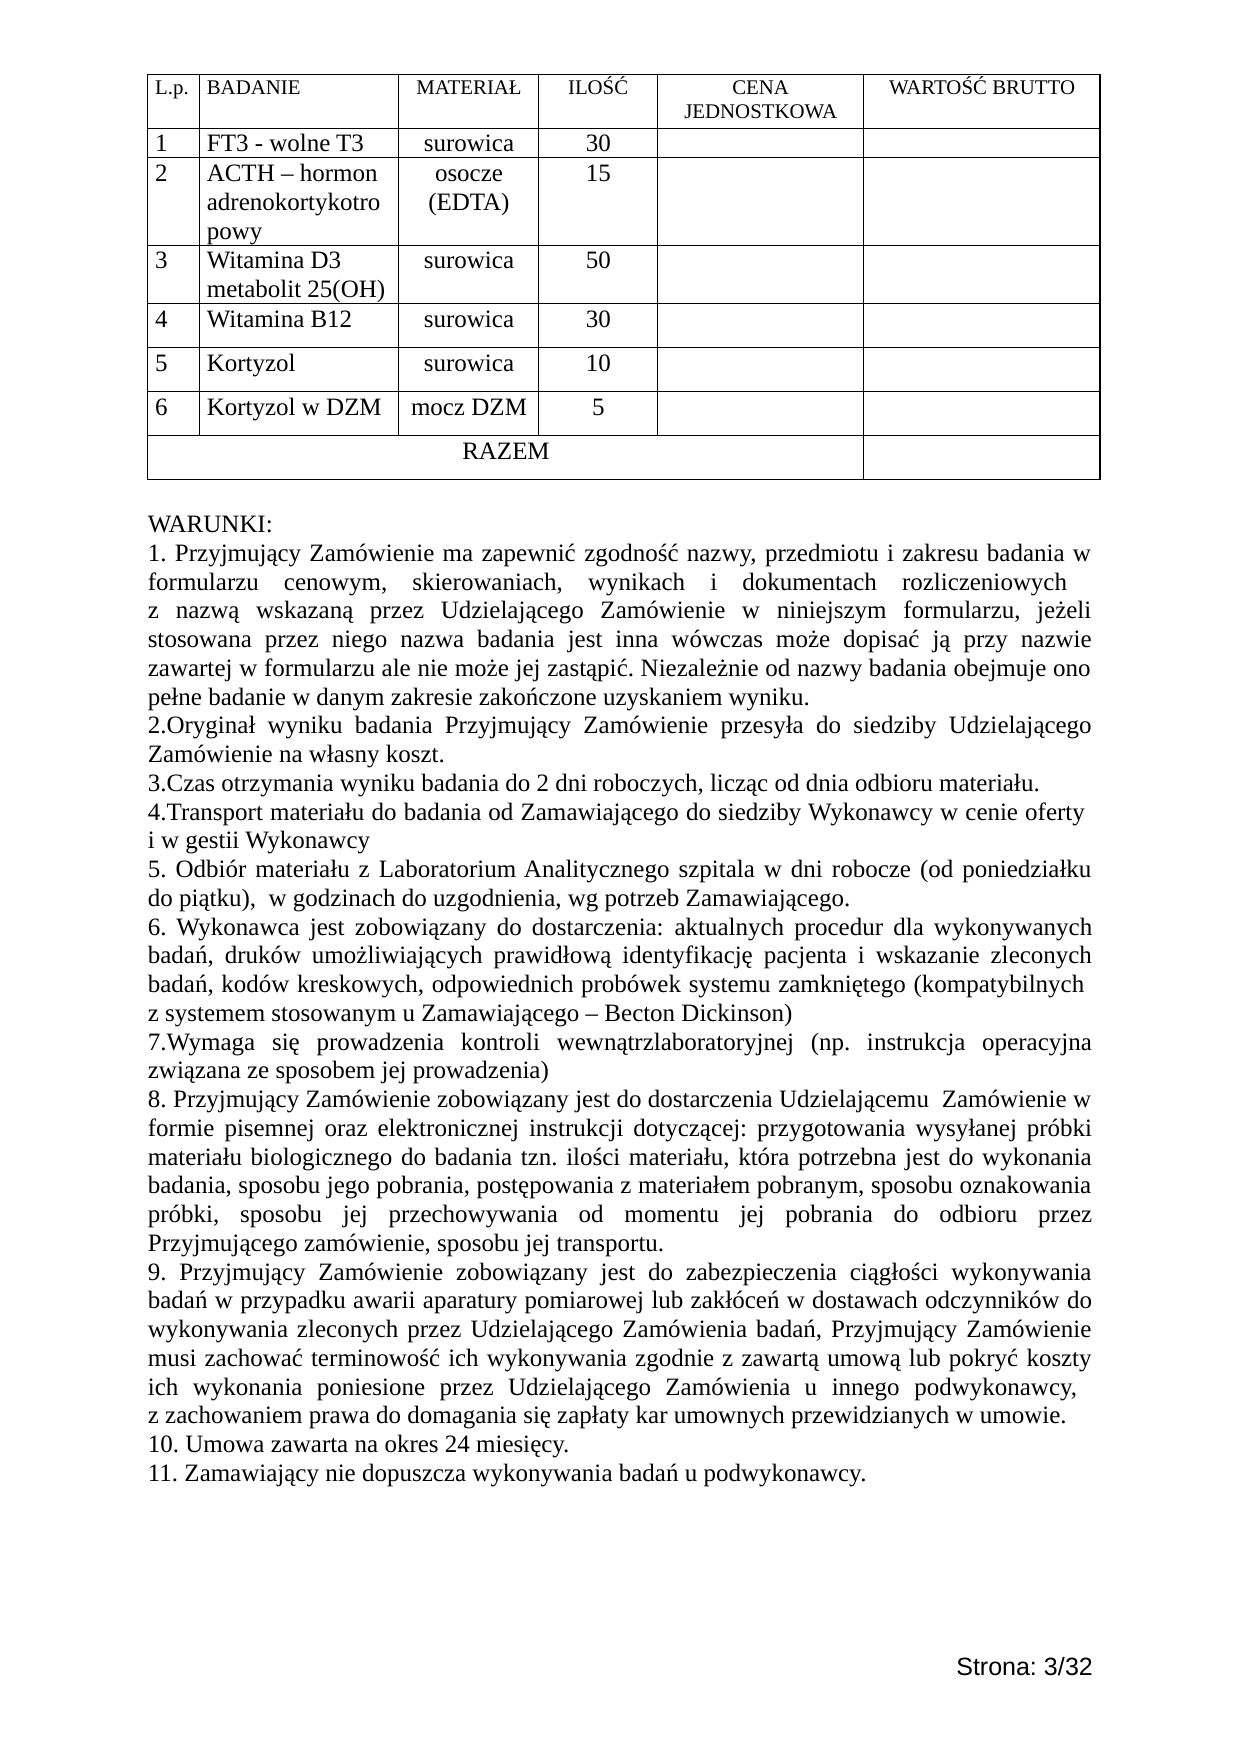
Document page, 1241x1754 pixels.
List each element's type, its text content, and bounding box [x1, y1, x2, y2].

table_cell Kortyzol w DZM [200, 392, 398, 435]
table_header L.p. [148, 75, 199, 127]
table_cell Witamina D3 metabolit 25(OH) [200, 246, 398, 303]
table_cell 30 [539, 129, 657, 157]
table_cell [658, 348, 863, 391]
table_cell 5 [539, 392, 657, 435]
text 8. Przyjmujący Zamówienie zobowiązany jest do dostarczenia Udzielającemu Zamówienie w formie pisemnej oraz elektronicznej instrukcji dotyczącej: przygotowania wysyłanej próbki materiału biologicznego do badania tzn. ilości materiału, która potrzebna jest do wykonania badania, sposobu jego pobrania, postępowania z materiałem pobranym, sposobu oznakowania próbki, sposobu jej przechowywania od momentu jej pobrania do odbioru przez Przyjmującego zamówienie, sposobu jej transportu. [148, 1084, 1092, 1257]
table_cell [658, 304, 863, 347]
table_cell 1 [148, 129, 199, 157]
table_cell [864, 436, 1099, 479]
table_cell 4 [148, 304, 199, 347]
table_cell [658, 246, 863, 303]
text 6. Wykonawca jest zobowiązany do dostarczenia: aktualnych procedur dla wykonywanych badań, druków umożliwiających prawidłową identyfikację pacjenta i wskazanie zleconych badań, kodów kreskowych, odpowiednich probówek systemu zamkniętego (kompatybilnych z systemem stosowanym u Zamawiającego – Becton Dickinson) [148, 912, 1092, 1027]
text WARUNKI: [148, 509, 1092, 538]
text 11. Zamawiający nie dopuszcza wykonywania badań u podwykonawcy. [148, 1458, 1092, 1487]
text 2.Oryginał wyniku badania Przyjmujący Zamówienie przesyła do siedziby Udzielającego Zamówienie na własny koszt. [148, 710, 1092, 768]
text 9. Przyjmujący Zamówienie zobowiązany jest do zabezpieczenia ciągłości wykonywania badań w przypadku awarii aparatury pomiarowej lub zakłóceń w dostawach odczynników do wykonywania zleconych przez Udzielającego Zamówienia badań, Przyjmujący Zamówienie musi zachować terminowość ich wykonywania zgodnie z zawartą umową lub pokryć koszty ich wykonania poniesione przez Udzielającego Zamówienia u innego podwykonawcy, z zachowaniem prawa do domagania się zapłaty kar umownych przewidzianych w umowie. [148, 1257, 1092, 1429]
table_cell Witamina B12 [200, 304, 398, 347]
text 7.Wymaga się prowadzenia kontroli wewnątrzlaboratoryjnej (np. instrukcja operacyjna związana ze sposobem jej prowadzenia) [148, 1027, 1092, 1084]
text 1. Przyjmujący Zamówienie ma zapewnić zgodność nazwy, przedmiotu i zakresu badania w formularzu cenowym, skierowaniach, wynikach i dokumentach rozliczeniowych z nazwą wskazaną przez Udzielającego Zamówienie w niniejszym formularzu, jeżeli stosowana przez niego nazwa badania jest inna wówczas może dopisać ją przy nazwie zawartej w formularzu ale nie może jej zastąpić. Niezależnie od nazwy badania obejmuje ono pełne badanie w danym zakresie zakończone uzyskaniem wyniku. [148, 538, 1092, 710]
table_cell 5 [148, 348, 199, 391]
table_cell surowica [399, 348, 538, 391]
table_header ILOŚĆ [539, 75, 657, 127]
table_cell FT3 - wolne T3 [200, 129, 398, 157]
text 10. Umowa zawarta na okres 24 miesięcy. [148, 1429, 1092, 1458]
table_cell 6 [148, 392, 199, 435]
table_cell [864, 246, 1099, 303]
table_cell [658, 158, 863, 244]
table_header BADANIE [200, 75, 398, 127]
text 4.Transport materiału do badania od Zamawiającego do siedziby Wykonawcy w cenie oferty i w gestii Wykonawcy [148, 797, 1092, 854]
table_cell mocz DZM [399, 392, 538, 435]
table_cell 2 [148, 158, 199, 244]
table_cell ACTH – hormon adrenokortykotropowy [200, 158, 398, 244]
table_cell 10 [539, 348, 657, 391]
table_cell surowica [399, 246, 538, 303]
table_cell 15 [539, 158, 657, 244]
table_cell 30 [539, 304, 657, 347]
text 5. Odbiór materiału z Laboratorium Analitycznego szpitala w dni robocze (od poniedziałku do piątku), w godzinach do uzgodnienia, wg potrzeb Zamawiającego. [148, 854, 1092, 912]
table_cell [658, 392, 863, 435]
text 3.Czas otrzymania wyniku badania do 2 dni roboczych, licząc od dnia odbioru materiału. [148, 768, 1092, 797]
table_cell 3 [148, 246, 199, 303]
table_cell [864, 158, 1099, 244]
table_cell surowica [399, 129, 538, 157]
table_cell Kortyzol [200, 348, 398, 391]
table_header CENA JEDNOSTKOWA [658, 75, 863, 127]
table_header MATERIAŁ [399, 75, 538, 127]
table_header WARTOŚĆ BRUTTO [864, 75, 1099, 127]
table_cell [864, 129, 1099, 157]
table_cell RAZEM [148, 436, 863, 479]
table_cell [864, 304, 1099, 347]
table_cell 50 [539, 246, 657, 303]
table_cell surowica [399, 304, 538, 347]
table_cell [864, 392, 1099, 435]
table_cell osocze (EDTA) [399, 158, 538, 244]
table_cell [864, 348, 1099, 391]
table_cell [658, 129, 863, 157]
